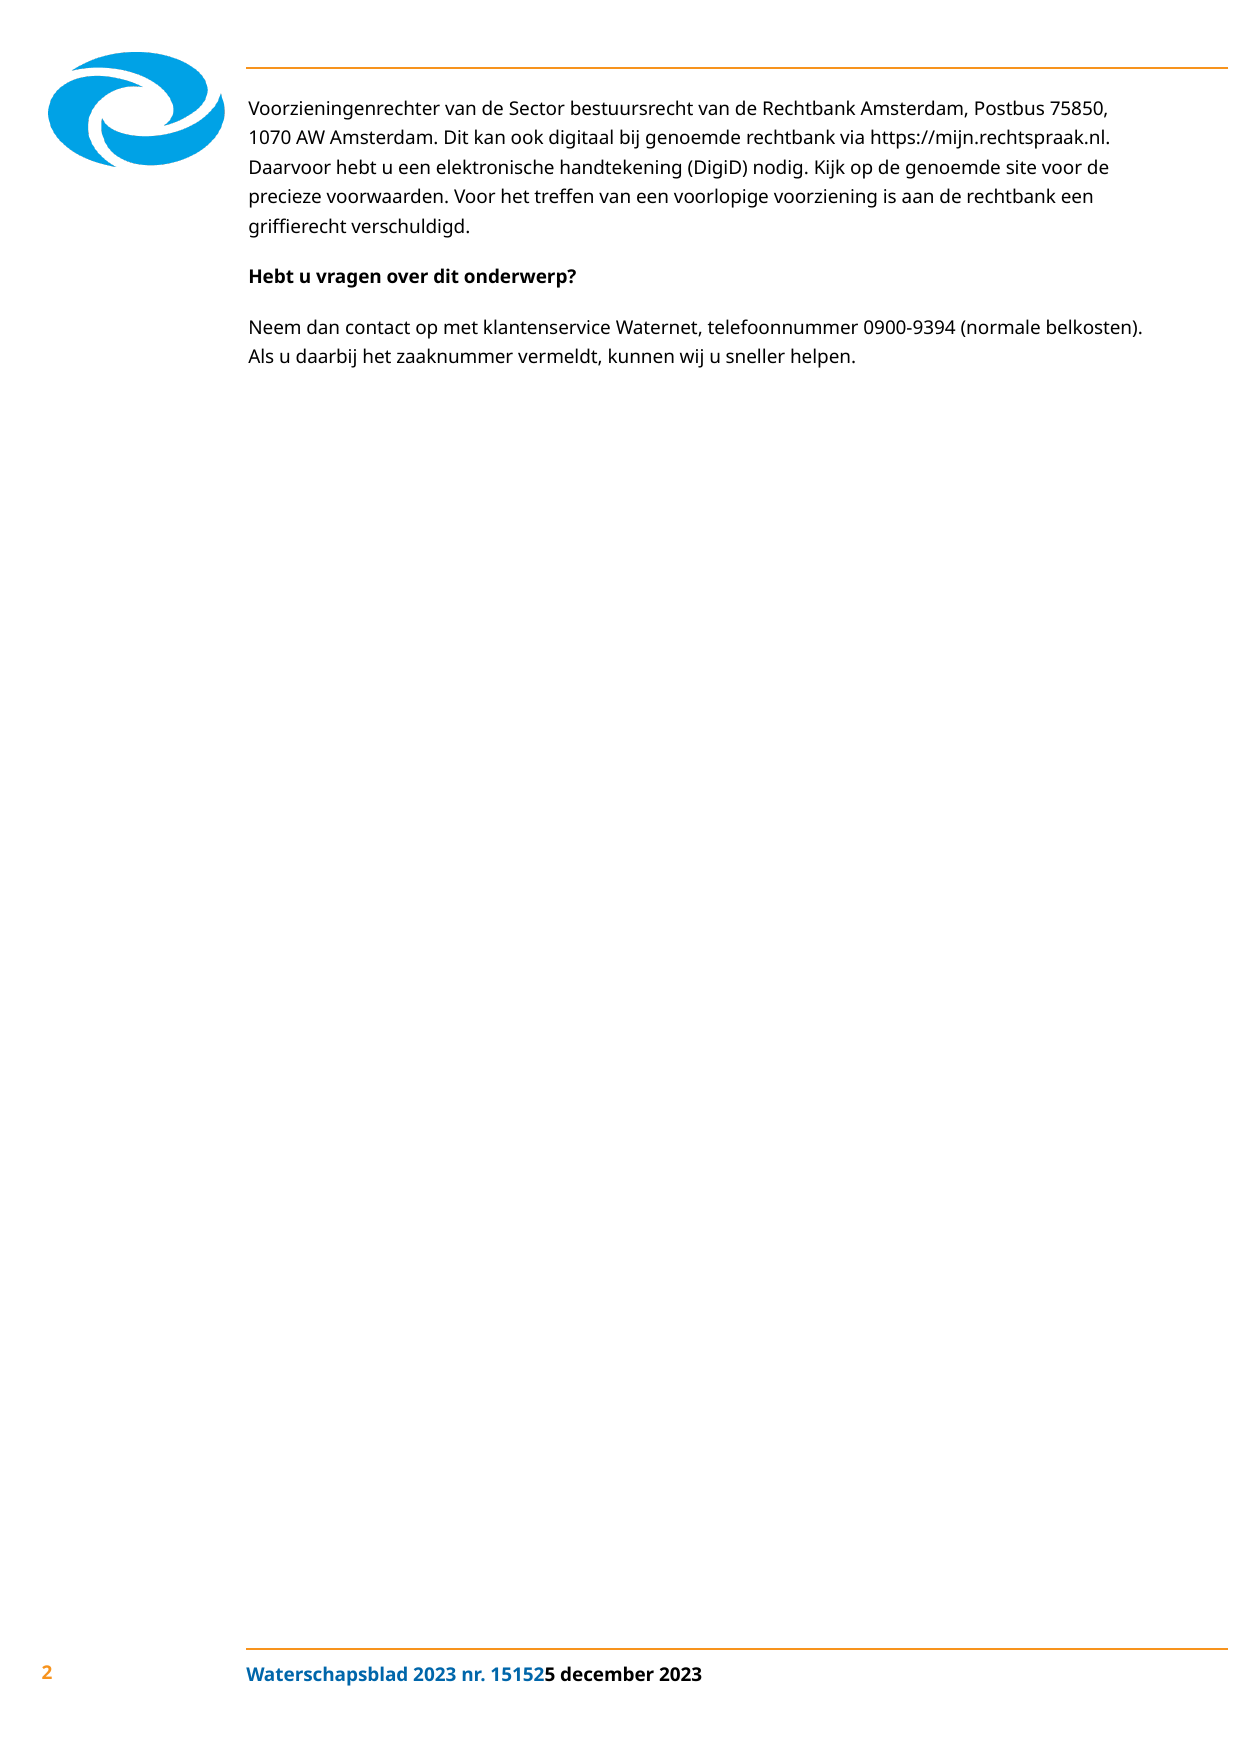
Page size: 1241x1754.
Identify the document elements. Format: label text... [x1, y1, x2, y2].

picture [41, 47, 231, 172]
text Hebt u vragen over dit onderwerp? [248, 263, 1152, 289]
text Voorzieningenrechter van de Sector bestuursrecht van de Rechtbank Amsterdam, Postbus 75850, 1070 AW Amsterdam. Dit kan ook digitaal bij genoemde rechtbank via https://mijn.rechtspraak.nl. Daarvoor hebt u een elektronische handtekening (DigiD) nodig. Kijk op de genoemde site voor de precieze voorwaarden. Voor het treffen van een voorlopige voorziening is aan de rechtbank een griffierecht verschuldigd. [248, 95, 1152, 239]
text Neem dan contact op met klantenservice Waternet, telefoonnummer 0900-9394 (normale belkosten). Als u daarbij het zaaknummer vermeldt, kunnen wij u sneller helpen. [248, 314, 1152, 369]
